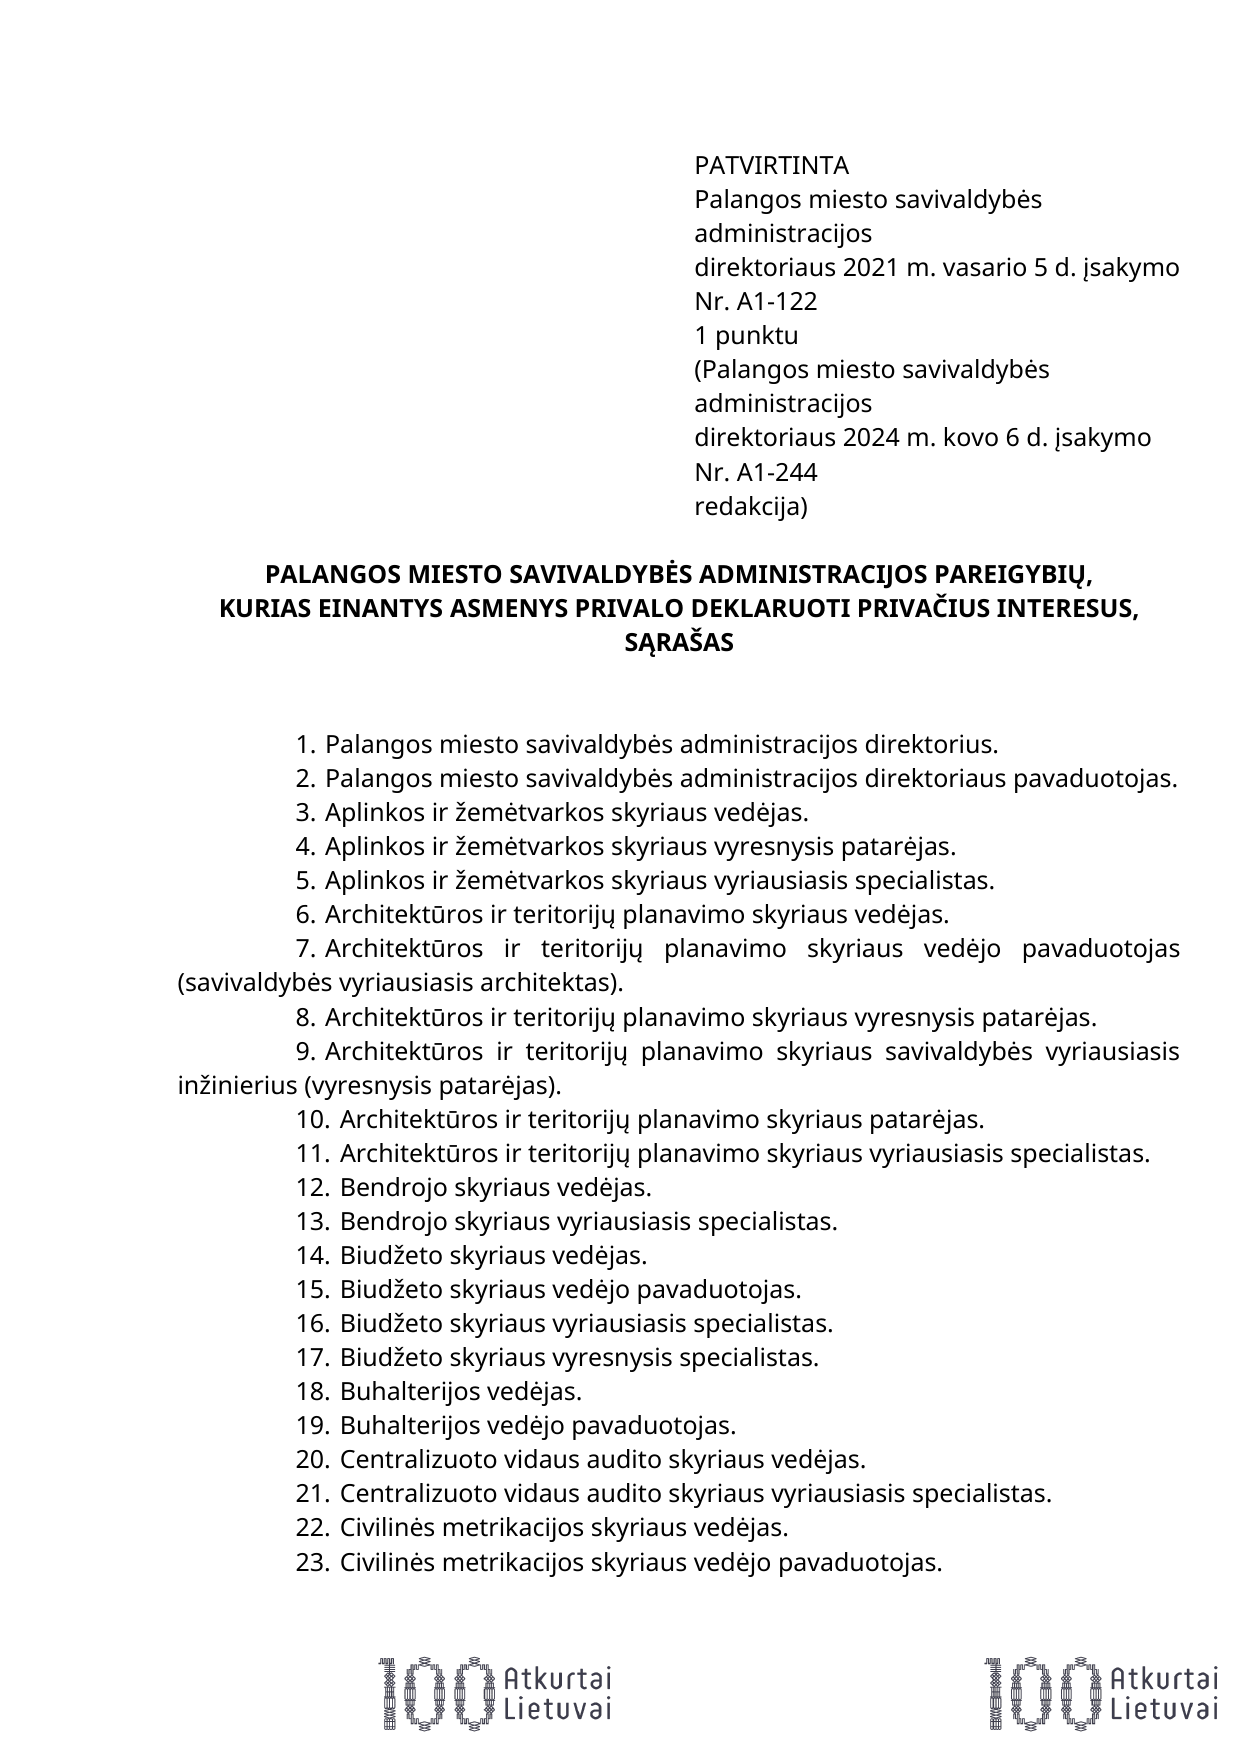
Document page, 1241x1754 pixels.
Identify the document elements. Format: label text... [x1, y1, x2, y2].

text 16. Biudžeto skyriaus vyriausiasis specialistas. [177, 1306, 1181, 1340]
text 7. Architektūros ir teritorijų planavimo skyriaus vedėjo pavaduotojas (savivaldybės vyriausiasis architektas). [177, 931, 1181, 999]
text 9. Architektūros ir teritorijų planavimo skyriaus savivaldybės vyriausiasis inžinierius (vyresnysis patarėjas). [177, 1033, 1181, 1101]
text PATVIRTINTA [694, 148, 1181, 182]
text 21. Centralizuoto vidaus audito skyriaus vyriausiasis specialistas. [177, 1476, 1181, 1510]
text 23. Civilinės metrikacijos skyriaus vedėjo pavaduotojas. [177, 1544, 1181, 1578]
text 3. Aplinkos ir žemėtvarkos skyriaus vedėjas. [177, 795, 1181, 829]
text 22. Civilinės metrikacijos skyriaus vedėjas. [177, 1510, 1181, 1544]
text direktoriaus 2021 m. vasario 5 d. įsakymo [694, 250, 1181, 284]
text 6. Architektūros ir teritorijų planavimo skyriaus vedėjas. [177, 897, 1181, 931]
text 1 punktu [694, 318, 1181, 352]
text 18. Buhalterijos vedėjas. [177, 1374, 1181, 1408]
text Nr. A1-122 [694, 284, 1181, 318]
text 17. Biudžeto skyriaus vyresnysis specialistas. [177, 1340, 1181, 1374]
text 10. Architektūros ir teritorijų planavimo skyriaus patarėjas. [177, 1101, 1181, 1135]
text direktoriaus 2024 m. kovo 6 d. įsakymo [694, 420, 1181, 454]
text 8. Architektūros ir teritorijų planavimo skyriaus vyresnysis patarėjas. [177, 999, 1181, 1033]
text 11. Architektūros ir teritorijų planavimo skyriaus vyriausiasis specialistas. [177, 1135, 1181, 1169]
text PALANGOS MIESTO SAVIVALDYBĖS ADMINISTRACIJOS PAREIGYBIŲ, KURIAS einantys asmenys privalo deklaruoti privačius interesus, sąrašAS [177, 556, 1181, 658]
text (Palangos miesto savivaldybės administracijos [694, 352, 1181, 420]
text 2. Palangos miesto savivaldybės administracijos direktoriaus pavaduotojas. [177, 761, 1181, 795]
text 4. Aplinkos ir žemėtvarkos skyriaus vyresnysis patarėjas. [177, 829, 1181, 863]
text 13. Bendrojo skyriaus vyriausiasis specialistas. [177, 1203, 1181, 1238]
text Nr. A1-244 [694, 454, 1181, 488]
text 14. Biudžeto skyriaus vedėjas. [177, 1238, 1181, 1272]
text 12. Bendrojo skyriaus vedėjas. [177, 1169, 1181, 1203]
text 1. Palangos miesto savivaldybės administracijos direktorius. [177, 727, 1181, 761]
text Palangos miesto savivaldybės administracijos [694, 182, 1181, 250]
text redakcija) [694, 488, 1181, 522]
text 5. Aplinkos ir žemėtvarkos skyriaus vyriausiasis specialistas. [177, 863, 1181, 897]
text 19. Buhalterijos vedėjo pavaduotojas. [177, 1408, 1181, 1442]
text 20. Centralizuoto vidaus audito skyriaus vedėjas. [177, 1442, 1181, 1476]
text 15. Biudžeto skyriaus vedėjo pavaduotojas. [177, 1272, 1181, 1306]
